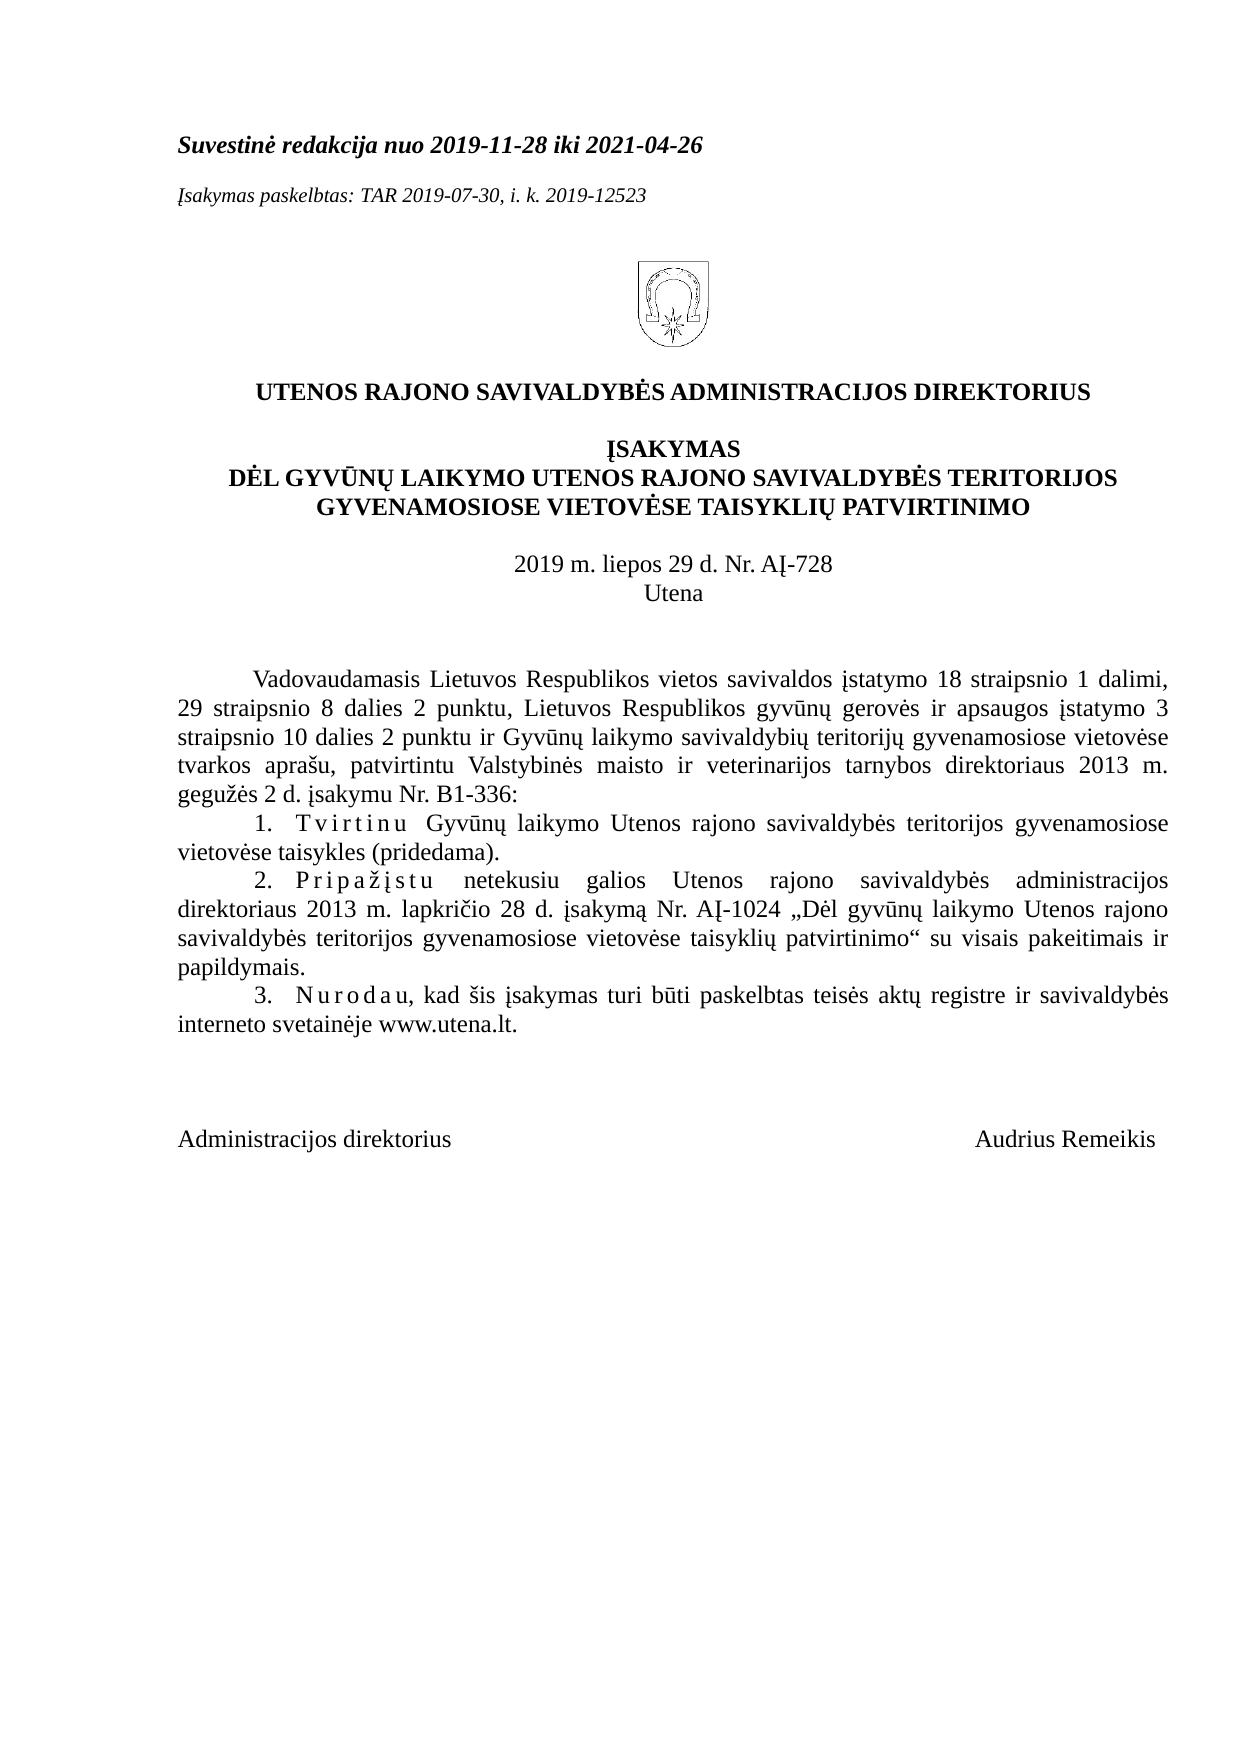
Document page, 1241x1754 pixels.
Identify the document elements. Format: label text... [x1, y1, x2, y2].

text Utena [177, 578, 1169, 607]
text 2. Pripažįstu netekusiu galios Utenos rajono savivaldybės administracijos direktoriaus 2013 m. lapkričio 28 d. įsakymą Nr. AĮ-1024 „Dėl gyvūnų laikymo Utenos rajono savivaldybės teritorijos gyvenamosiose vietovėse taisyklių patvirtinimo“ su visais pakeitimais ir papildymais. [177, 866, 1169, 981]
text Vadovaudamasis Lietuvos Respublikos vietos savivaldos įstatymo 18 straipsnio 1 dalimi, 29 straipsnio 8 dalies 2 punktu, Lietuvos Respublikos gyvūnų gerovės ir apsaugos įstatymo 3 straipsnio 10 dalies 2 punktu ir Gyvūnų laikymo savivaldybių teritorijų gyvenamosiose vietovėse tvarkos aprašu, patvirtintu Valstybinės maisto ir veterinarijos tarnybos direktoriaus 2013 m. gegužės 2 d. įsakymu Nr. B1-336: [177, 664, 1169, 808]
text 2019 m. liepos 29 d. Nr. AĮ-728 [177, 549, 1169, 578]
text UTENOS RAJONO SAVIVALDYBĖS ADMINISTRACIJOS DIREKTORIUS [177, 377, 1169, 406]
text ĮSAKYMAS [177, 434, 1169, 463]
text Suvestinė redakcija nuo 2019-11-28 iki 2021-04-26 [177, 130, 1169, 159]
text Administracijos direktorius Audrius Remeikis [177, 1124, 1169, 1153]
text 3. Nurodau, kad šis įsakymas turi būti paskelbtas teisės aktų registre ir savivaldybės interneto svetainėje www.utena.lt. [177, 981, 1169, 1038]
text 1. Tvirtinu Gyvūnų laikymo Utenos rajono savivaldybės teritorijos gyvenamosiose vietovėse taisykles (pridedama). [177, 808, 1169, 866]
text DĖL GYVŪNŲ LAIKYMO UTENOS RAJONO SAVIVALDYBĖS TERITORIJOS GYVENAMOSIOSE VIETOVĖSE TAISYKLIŲ PATVIRTINIMO [177, 463, 1169, 521]
text Įsakymas paskelbtas: TAR 2019-07-30, i. k. 2019-12523 [177, 183, 1169, 207]
